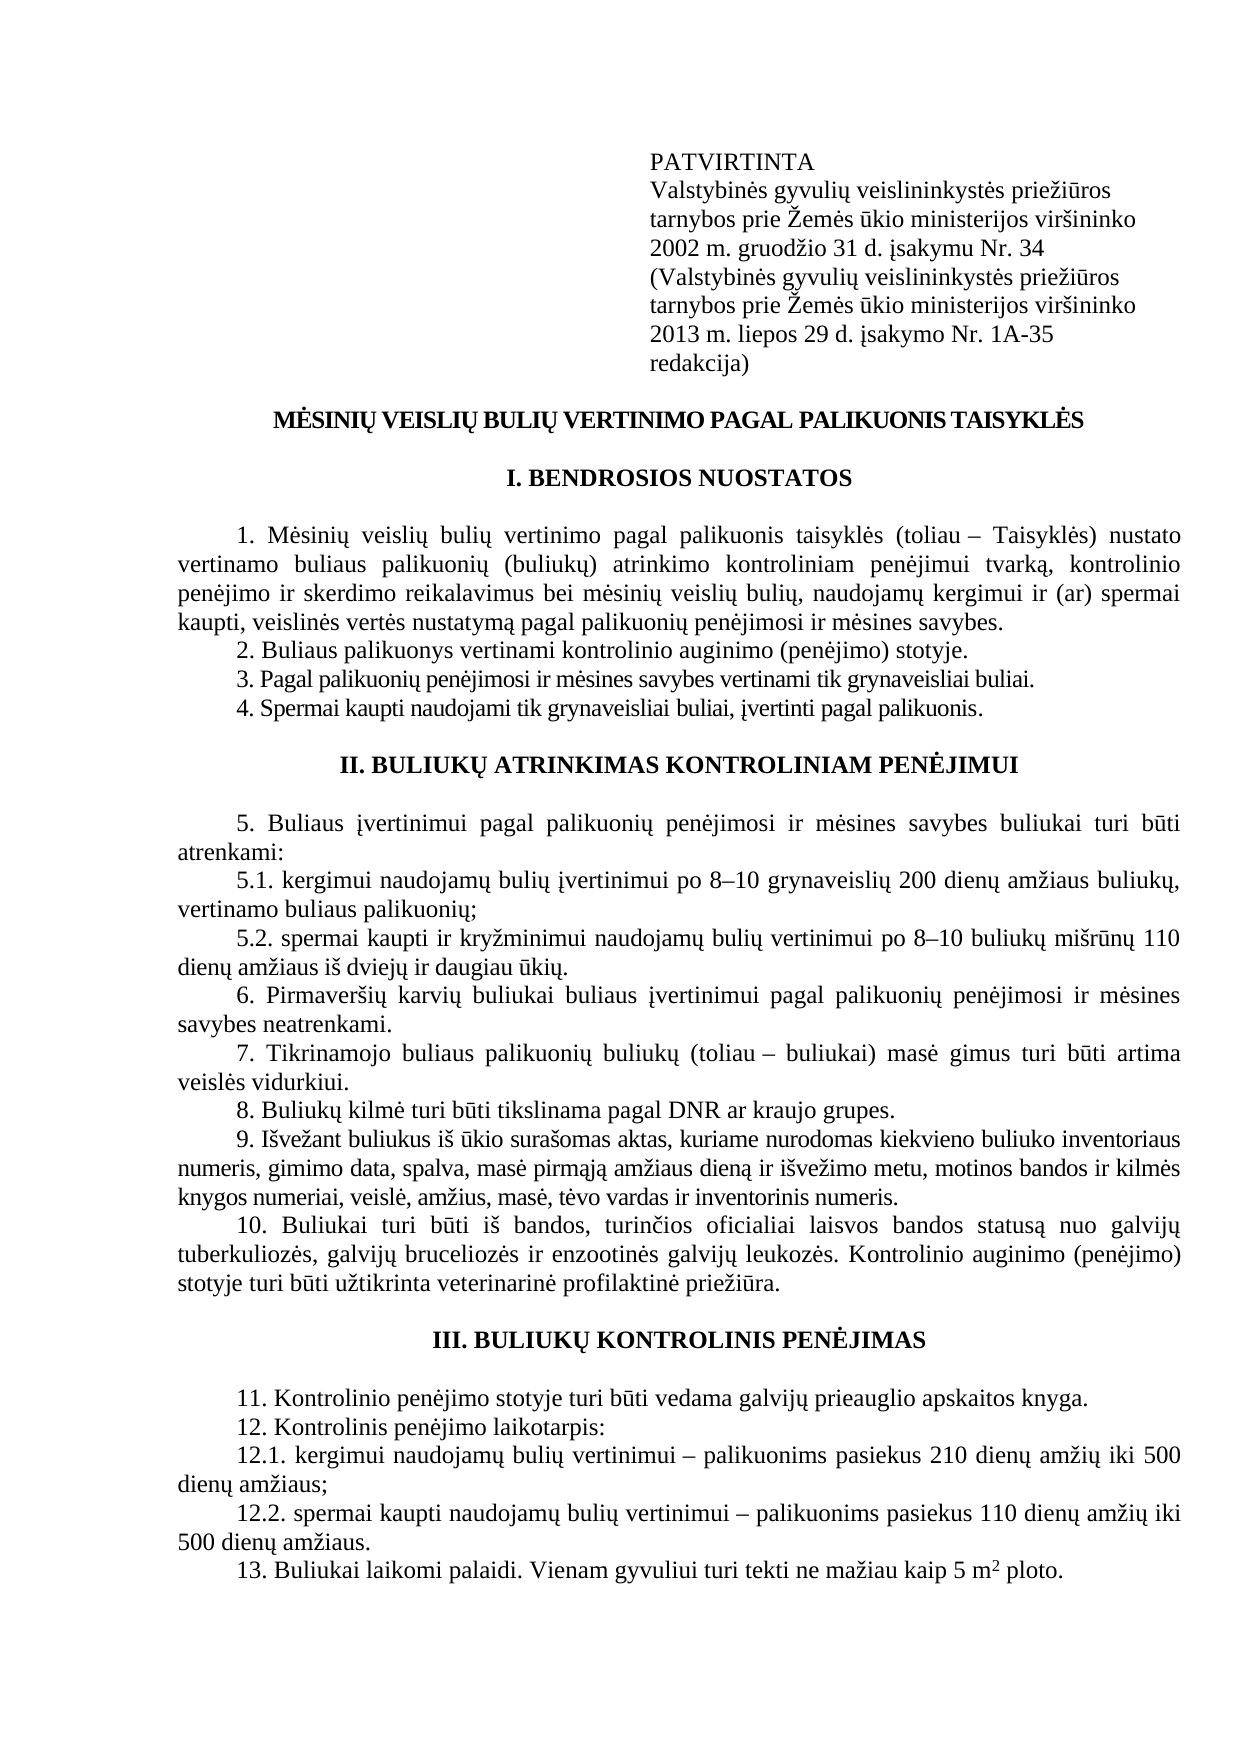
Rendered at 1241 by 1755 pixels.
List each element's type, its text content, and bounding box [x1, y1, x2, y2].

text 12. Kontrolinis penėjimo laikotarpis: [177, 1412, 1181, 1441]
text MĖSINIŲ VEISLIŲ BULIŲ VERTINIMO PAGAL PALIKUONIS TAISYKLĖS [177, 406, 1181, 434]
text 4. Spermai kaupti naudojami tik grynaveisliai buliai, įvertinti pagal palikuonis. [177, 693, 1181, 722]
text 5. Buliaus įvertinimui pagal palikuonių penėjimosi ir mėsines savybes buliukai turi būti atrenkami: [177, 808, 1181, 866]
text 5.1. kergimui naudojamų bulių įvertinimui po 8–10 grynaveislių 200 dienų amžiaus buliukų, vertinamo buliaus palikuonių; [177, 866, 1181, 923]
text PATVIRTINTA [649, 147, 1181, 176]
text 12.2. spermai kaupti naudojamų bulių vertinimui – palikuonims pasiekus 110 dienų amžių iki 500 dienų amžiaus. [177, 1498, 1181, 1556]
text 9. Išvežant buliukus iš ūkio surašomas aktas, kuriame nurodomas kiekvieno buliuko inventoriaus numeris, gimimo data, spalva, masė pirmąją amžiaus dieną ir išvežimo metu, motinos bandos ir kilmės knygos numeriai, veislė, amžius, masė, tėvo vardas ir inventorinis numeris. [177, 1124, 1181, 1211]
text 8. Buliukų kilmė turi būti tikslinama pagal DNR ar kraujo grupes. [177, 1096, 1181, 1124]
text 2. Buliaus palikuonys vertinami kontrolinio auginimo (penėjimo) stotyje. [177, 636, 1181, 664]
text 13. Buliukai laikomi palaidi. Vienam gyvuliui turi tekti ne mažiau kaip 5 m2 ploto. [177, 1556, 1181, 1584]
text 10. Buliukai turi būti iš bandos, turinčios oficialiai laisvos bandos statusą nuo galvijų tuberkuliozės, galvijų bruceliozės ir enzootinės galvijų leukozės. Kontrolinio auginimo (penėjimo) stotyje turi būti užtikrinta veterinarinė profilaktinė priežiūra. [177, 1211, 1181, 1297]
text 6. Pirmaveršių karvių buliukai buliaus įvertinimui pagal palikuonių penėjimosi ir mėsines savybes neatrenkami. [177, 981, 1181, 1038]
text II. BULIUKŲ ATRINKIMAS KONTROLINIAM PENĖJIMUI [177, 751, 1181, 779]
text 12.1. kergimui naudojamų bulių vertinimui – palikuonims pasiekus 210 dienų amžių iki 500 dienų amžiaus; [177, 1441, 1181, 1498]
text 5.2. spermai kaupti ir kryžminimui naudojamų bulių vertinimui po 8–10 buliukų mišrūnų 110 dienų amžiaus iš dviejų ir daugiau ūkių. [177, 923, 1181, 981]
text 3. Pagal palikuonių penėjimosi ir mėsines savybes vertinami tik grynaveisliai buliai. [177, 664, 1181, 693]
text Valstybinės gyvulių veislininkystės priežiūros tarnybos prie Žemės ūkio ministerijos viršininko [649, 176, 1181, 233]
text 11. Kontrolinio penėjimo stotyje turi būti vedama galvijų prieauglio apskaitos knyga. [177, 1383, 1181, 1412]
text III. BULIUKŲ KONTROLINIS PENĖJIMAS [177, 1326, 1181, 1354]
text (Valstybinės gyvulių veislininkystės priežiūros tarnybos prie Žemės ūkio ministerijos viršininko [649, 262, 1181, 319]
text 7. Tikrinamojo buliaus palikuonių buliukų (toliau – buliukai) masė gimus turi būti artima veislės vidurkiui. [177, 1038, 1181, 1096]
text I. BENDROSIOS NUOSTATOS [177, 463, 1181, 492]
text 1. Mėsinių veislių bulių vertinimo pagal palikuonis taisyklės (toliau – Taisyklės) nustato vertinamo buliaus palikuonių (buliukų) atrinkimo kontroliniam penėjimui tvarką, kontrolinio penėjimo ir skerdimo reikalavimus bei mėsinių veislių bulių, naudojamų kergimui ir (ar) spermai kaupti, veislinės vertės nustatymą pagal palikuonių penėjimosi ir mėsines savybes. [177, 521, 1181, 636]
text 2002 m. gruodžio 31 d. įsakymu Nr. 34 [649, 233, 1181, 262]
text redakcija) [649, 348, 1181, 377]
text 2013 m. liepos 29 d. įsakymo Nr. 1A-35 [649, 319, 1181, 348]
